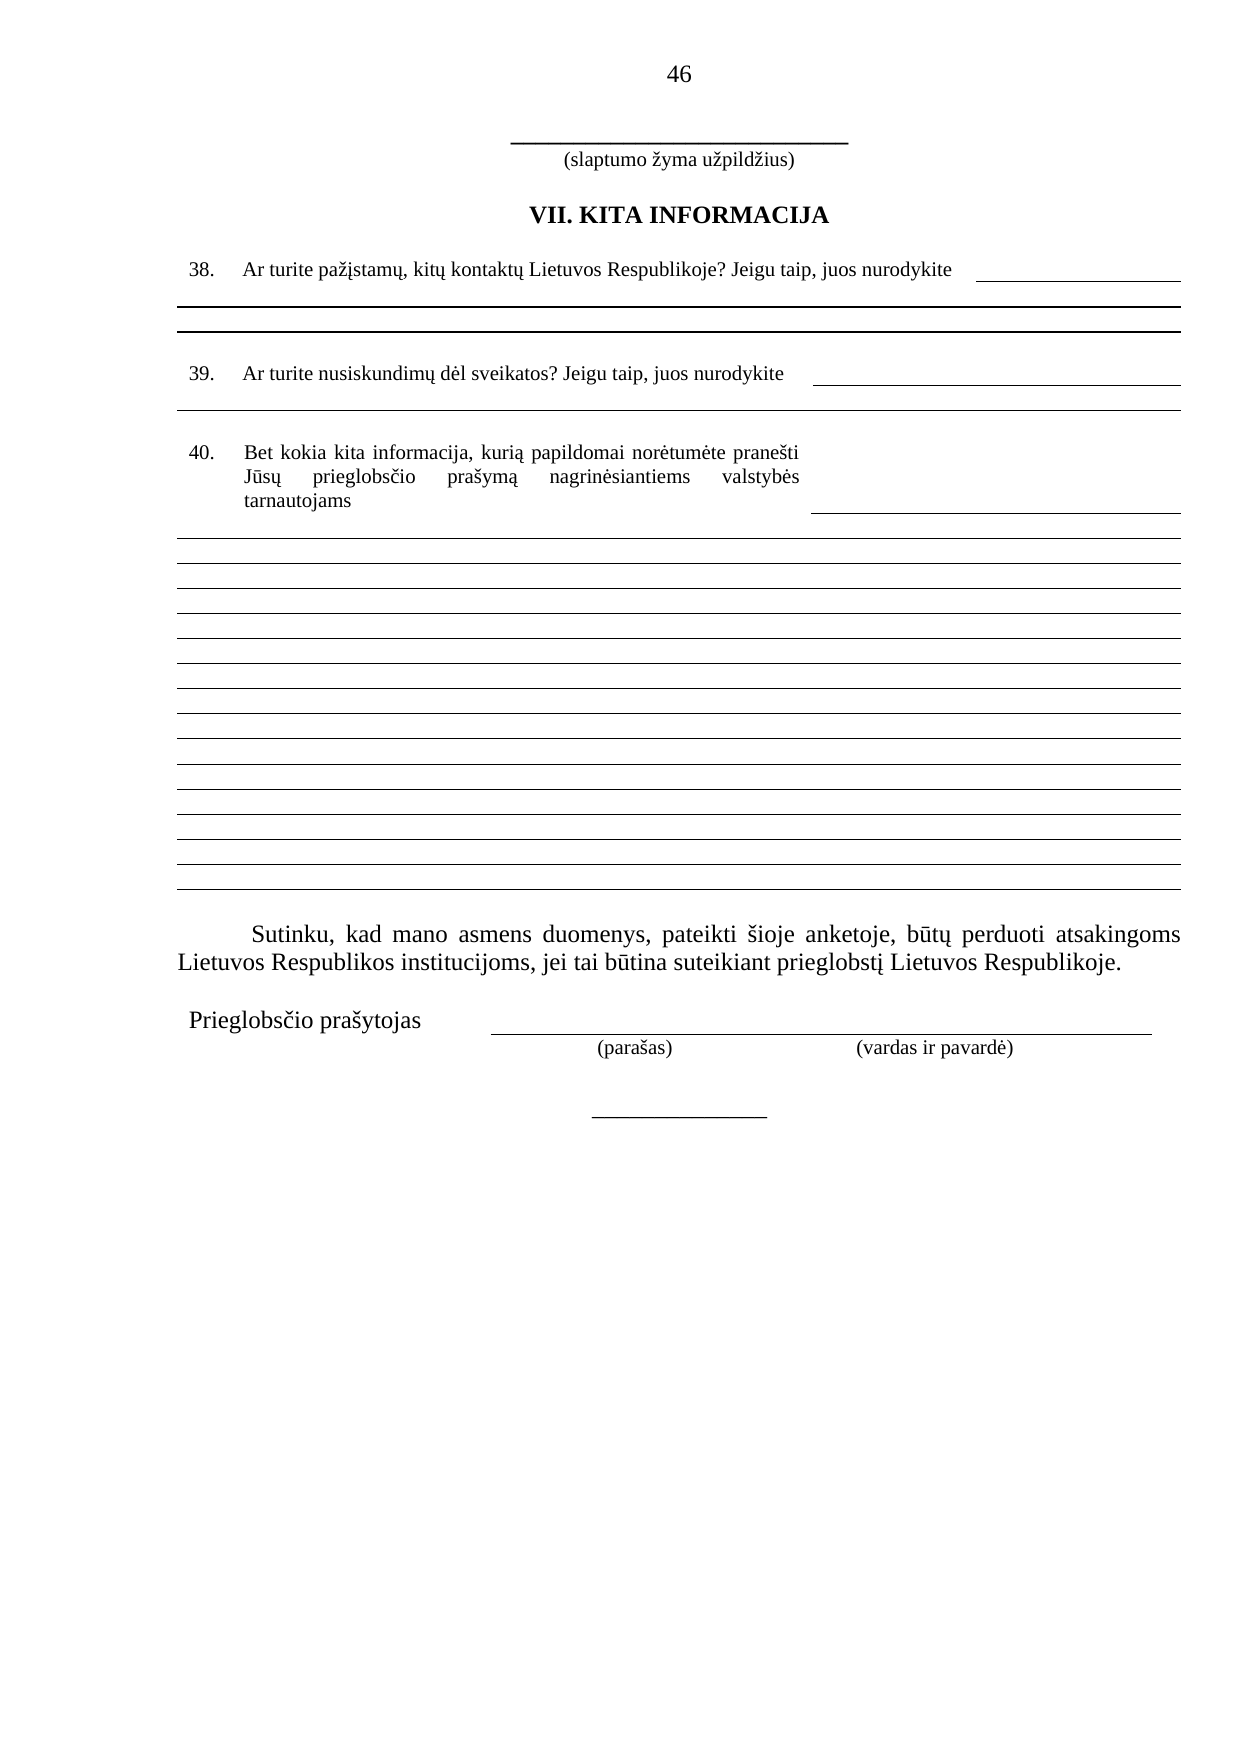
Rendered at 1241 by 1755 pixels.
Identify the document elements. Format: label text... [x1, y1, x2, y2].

table_cell [177, 281, 1181, 306]
table_cell [177, 308, 1181, 331]
table_header 40. [177, 440, 233, 512]
table_header [451, 1005, 491, 1034]
table_header 38. [177, 257, 231, 281]
table_cell [177, 664, 1181, 688]
text Sutinku, kad mano asmens duomenys, pateikti šioje anketoje, būtų perduoti atsakingoms Lietuvos Respublikos institucijoms, jei tai būtina suteikiant prieglobstį Lietuvos Respublikoje. [177, 919, 1181, 976]
table_cell [451, 1034, 491, 1063]
table_cell [177, 865, 1181, 889]
table_header [813, 361, 1181, 385]
table_header 39. [177, 361, 231, 385]
text ______________ [177, 1092, 1181, 1121]
table_cell [177, 790, 1181, 814]
table_cell [177, 689, 1181, 713]
table_cell [177, 815, 1181, 839]
table_cell (parašas) (vardas ir pavardė) [491, 1035, 1152, 1063]
table_cell [177, 739, 1181, 763]
table_header [1152, 1005, 1181, 1034]
table_cell [177, 1034, 451, 1063]
text (slaptumo žyma užpildžius) [177, 147, 1181, 171]
table_header [976, 257, 1181, 281]
table_cell [1152, 1034, 1181, 1063]
table_cell [177, 539, 1181, 563]
table_header Bet kokia kita informacija, kurią papildomai norėtumėte pranešti Jūsų prieglobsčio prašymą nagrinėsiantiems valstybės tarnautojams [233, 440, 811, 512]
table_cell [177, 840, 1181, 864]
table_cell [177, 513, 1181, 537]
text ___________________________ [177, 118, 1181, 147]
table_cell [177, 765, 1181, 788]
table_header Prieglobsčio prašytojas [177, 1005, 451, 1034]
text VII. KITA INFORMACIJA [177, 200, 1181, 228]
table_cell [177, 714, 1181, 738]
table_header [491, 1005, 1152, 1034]
table_cell [177, 639, 1181, 663]
table_cell [177, 614, 1181, 638]
table_cell [177, 589, 1181, 613]
table_header Ar turite pažįstamų, kitų kontaktų Lietuvos Respublikoje? Jeigu taip, juos nurodykite [231, 257, 976, 281]
table_header Ar turite nusiskundimų dėl sveikatos? Jeigu taip, juos nurodykite [231, 361, 813, 385]
table_cell [177, 385, 1181, 410]
table_cell [177, 564, 1181, 588]
table_header [811, 440, 1181, 512]
